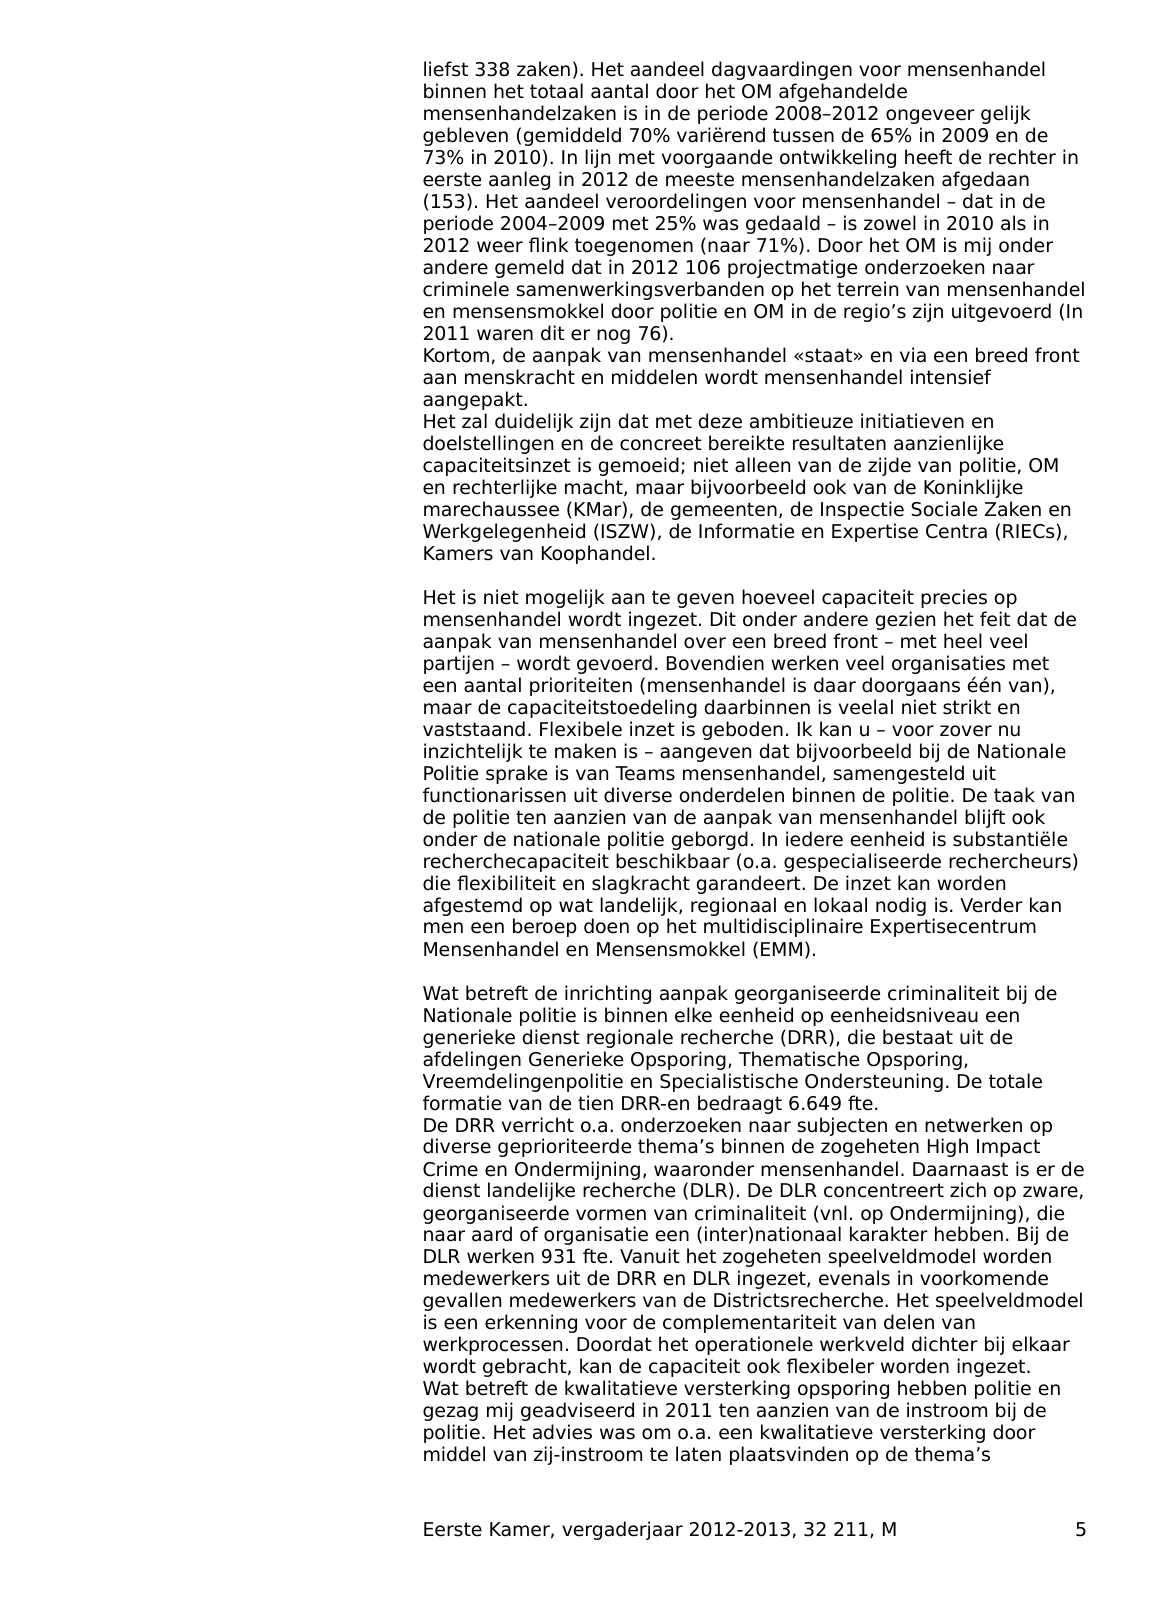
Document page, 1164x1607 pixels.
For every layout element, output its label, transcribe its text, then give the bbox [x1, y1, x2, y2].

text Het zal duidelijk zijn dat met deze ambitieuze initiatieven en doelstellingen en de concreet bereikte resultaten aanzienlijke capaciteitsinzet is gemoeid; niet alleen van de zijde van politie, OM en rechterlijke macht, maar bijvoorbeeld ook van de Koninklijke marechaussee (KMar), de gemeenten, de Inspectie Sociale Zaken en Werkgelegenheid (ISZW), de Informatie en Expertise Centra (RIECs), Kamers van Koophandel. [422, 411, 1087, 564]
text Kortom, de aanpak van mensenhandel «staat» en via een breed front aan menskracht en middelen wordt mensenhandel intensief aangepakt. [422, 345, 1087, 411]
text De DRR verricht o.a. onderzoeken naar subjecten en netwerken op diverse geprioriteerde thema’s binnen de zogeheten High Impact Crime en Ondermijning, waaronder mensenhandel. Daarnaast is er de dienst landelijke recherche (DLR). De DLR concentreert zich op zware, georganiseerde vormen van criminaliteit (vnl. op Ondermijning), die naar aard of organisatie een (inter)nationaal karakter hebben. Bij de DLR werken 931 fte. Vanuit het zogeheten speelveldmodel worden medewerkers uit de DRR en DLR ingezet, evenals in voorkomende gevallen medewerkers van de Districtsrecherche. Het speelveldmodel is een erkenning voor de complementariteit van delen van werkprocessen. Doordat het operationele werkveld dichter bij elkaar wordt gebracht, kan de capaciteit ook flexibeler worden ingezet. [422, 1114, 1087, 1378]
text Wat betreft de inrichting aanpak georganiseerde criminaliteit bij de Nationale politie is binnen elke eenheid op eenheidsniveau een generieke dienst regionale recherche (DRR), die bestaat uit de afdelingen Generieke Opsporing, Thematische Opsporing, Vreemdelingenpolitie en Specialistische Ondersteuning. De totale formatie van de tien DRR-en bedraagt 6.649 fte. [422, 983, 1087, 1114]
text Wat betreft de kwalitatieve versterking opsporing hebben politie en gezag mij geadviseerd in 2011 ten aanzien van de instroom bij de politie. Het advies was om o.a. een kwalitatieve versterking door middel van zij-instroom te laten plaatsvinden op de thema’s [422, 1378, 1087, 1466]
text Het is niet mogelijk aan te geven hoeveel capaciteit precies op mensenhandel wordt ingezet. Dit onder andere gezien het feit dat de aanpak van mensenhandel over een breed front – met heel veel partijen – wordt gevoerd. Bovendien werken veel organisaties met een aantal prioriteiten (mensenhandel is daar doorgaans één van), maar de capaciteitstoedeling daarbinnen is veelal niet strikt en vaststaand. Flexibele inzet is geboden. Ik kan u – voor zover nu inzichtelijk te maken is – aangeven dat bijvoorbeeld bij de Nationale Politie sprake is van Teams mensenhandel, samengesteld uit functionarissen uit diverse onderdelen binnen de politie. De taak van de politie ten aanzien van de aanpak van mensenhandel blijft ook onder de nationale politie geborgd. In iedere eenheid is substantiële recherchecapaciteit beschikbaar (o.a. gespecialiseerde rechercheurs) die flexibiliteit en slagkracht garandeert. De inzet kan worden afgestemd op wat landelijk, regionaal en lokaal nodig is. Verder kan men een beroep doen op het multidisciplinaire Expertisecentrum Mensenhandel en Mensensmokkel (EMM). [422, 587, 1087, 960]
text liefst 338 zaken). Het aandeel dagvaardingen voor mensenhandel binnen het totaal aantal door het OM afgehandelde mensenhandelzaken is in de periode 2008–2012 ongeveer gelijk gebleven (gemiddeld 70% variërend tussen de 65% in 2009 en de 73% in 2010). In lijn met voorgaande ontwikkeling heeft de rechter in eerste aanleg in 2012 de meeste mensenhandelzaken afgedaan (153). Het aandeel veroordelingen voor mensenhandel – dat in de periode 2004–2009 met 25% was gedaald – is zowel in 2010 als in 2012 weer flink toegenomen (naar 71%). Door het OM is mij onder andere gemeld dat in 2012 106 projectmatige onderzoeken naar criminele samenwerkingsverbanden op het terrein van mensenhandel en mensensmokkel door politie en OM in de regio’s zijn uitgevoerd (In 2011 waren dit er nog 76). [422, 59, 1087, 345]
